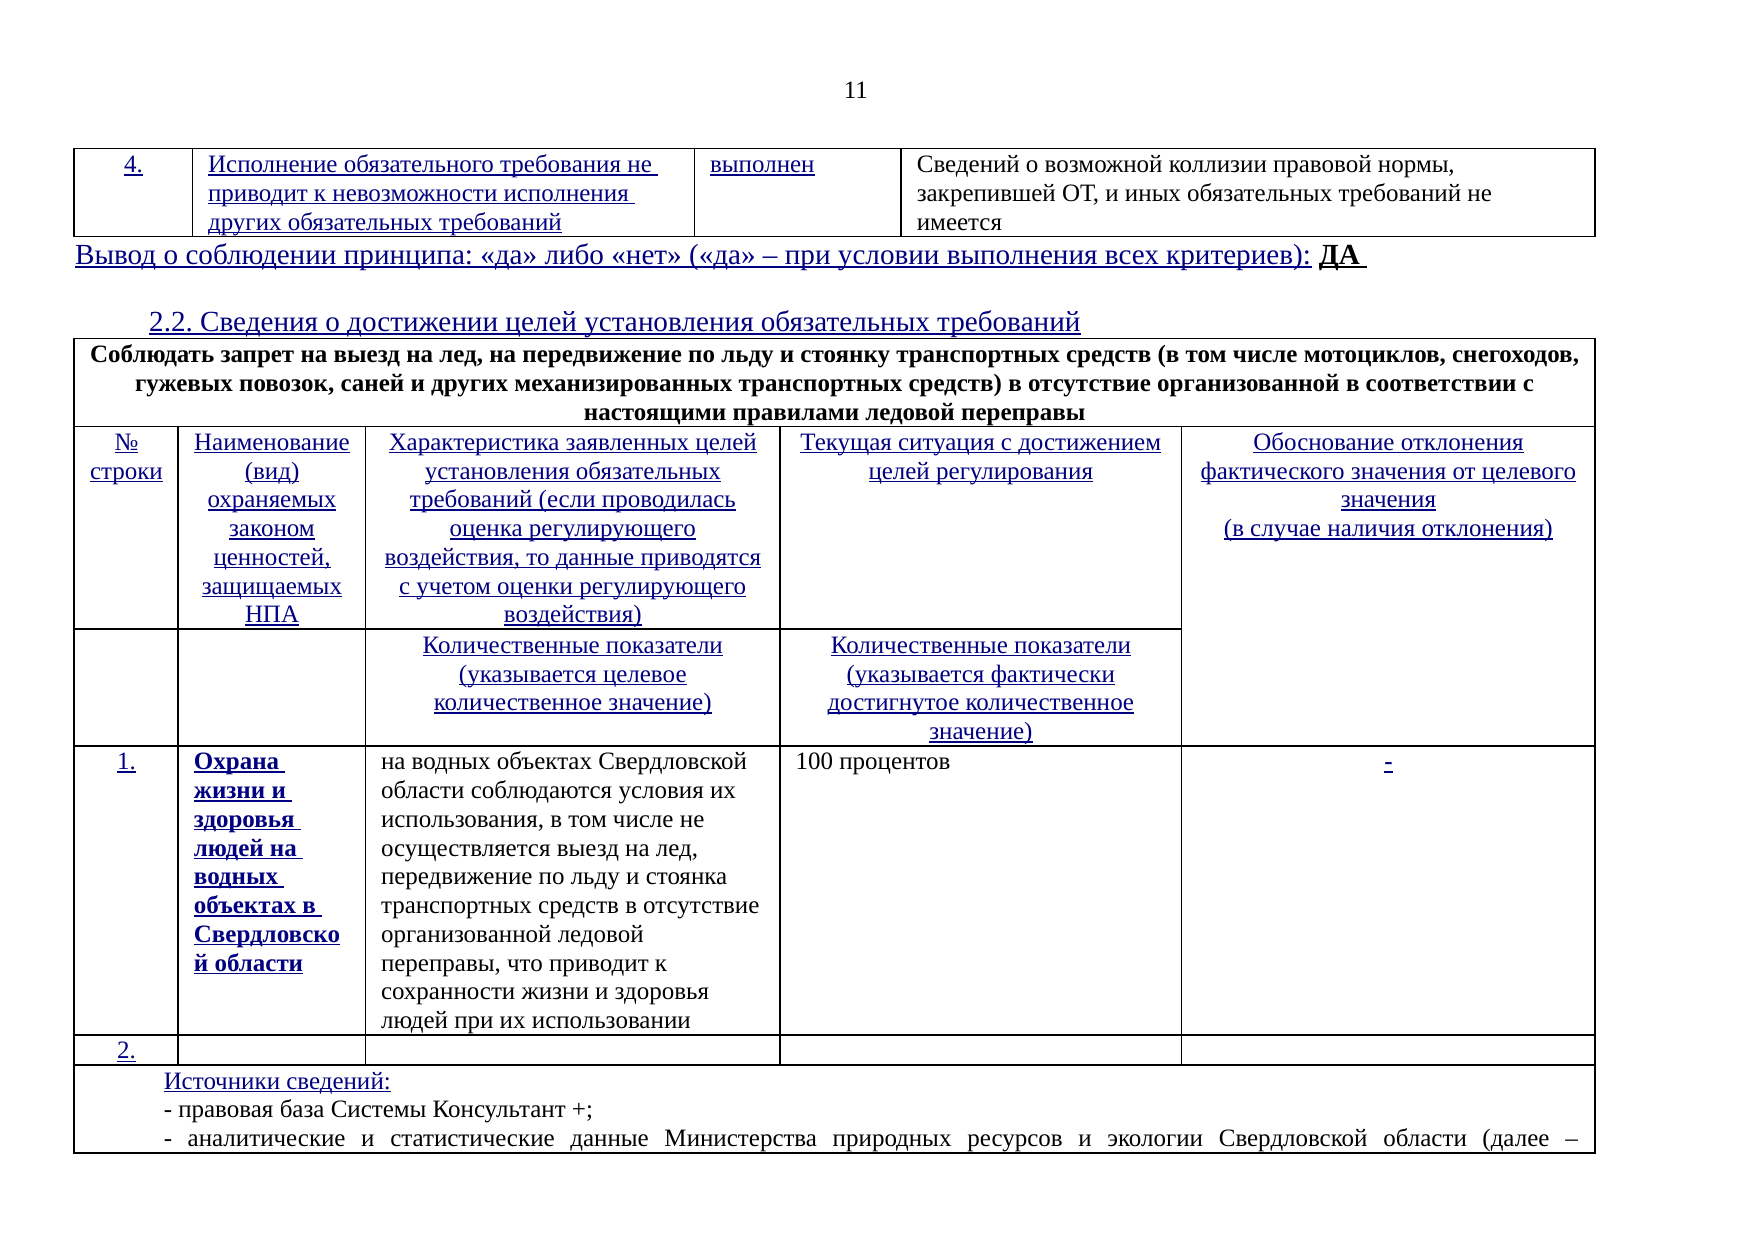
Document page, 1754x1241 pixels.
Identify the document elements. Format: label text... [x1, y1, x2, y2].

text Вывод о соблюдении принципа: «да» либо «нет» («да» – при условии выполнения всех критериев): ДА [75, 237, 1636, 271]
table_cell [366, 1036, 779, 1064]
table_cell выполнен [695, 149, 900, 236]
table_cell Сведений о возможной коллизии правовой нормы, закрепившей ОТ, и иных обязательных требований не имеется [902, 149, 1594, 236]
table_cell 2. [75, 1036, 177, 1064]
table_cell на водных объектах Свердловской области соблюдаются условия их использования, в том числе не осуществляется выезд на лед, передвижение по льду и стоянка транспортных средств в отсутствие организованной ледовой переправы, что приводит к сохранности жизни и здоровья людей при их использовании [366, 747, 779, 1034]
table_cell № строки [75, 427, 177, 628]
table_cell [75, 630, 177, 745]
table_cell Обоснование отклонения фактического значения от целевого значения (в случае наличия отклонения) [1182, 427, 1594, 628]
table_cell Характеристика заявленных целей установления обязательных требований (если проводилась оценка регулирующего воздействия, то данные приводятся с учетом оценки регулирующего воздействия) [366, 427, 779, 628]
table_cell Охрана жизни и здоровья людей на водных объектах в Свердловской области [179, 747, 365, 1034]
table_cell Исполнение обязательного требования не приводит к невозможности исполнения других обязательных требований [193, 149, 694, 236]
table_cell - [1182, 747, 1594, 1034]
table_cell 1. [75, 747, 177, 1034]
table_cell [1182, 1036, 1594, 1064]
table_cell Количественные показатели (указывается фактически достигнутое количественное значение) [781, 630, 1181, 745]
table_cell Наименование (вид) охраняемых законом ценностей, защищаемых НПА [179, 427, 365, 628]
table_cell [1182, 628, 1594, 745]
table_cell Источники сведений: - правовая база Системы Консультант +; - аналитические и статистические данные Министерства природных ресурсов и экологии Свердловской области (далее – [75, 1066, 1594, 1152]
text 2.2. Сведения о достижении целей установления обязательных требований [75, 304, 1636, 338]
table_cell Текущая ситуация с достижением целей регулирования [781, 427, 1181, 628]
table_cell 100 процентов [781, 747, 1181, 1034]
table_cell [179, 1036, 365, 1064]
table_cell [179, 630, 365, 745]
table_header Соблюдать запрет на выезд на лед, на передвижение по льду и стоянку транспортных средств (в том числе мотоциклов, снегоходов, гужевых повозок, саней и других механизированных транспортных средств) в отсутствие организованной в соответствии с настоящими правилами ледовой переправы [75, 339, 1594, 426]
table_cell [781, 1036, 1181, 1064]
table_cell Количественные показатели (указывается целевое количественное значение) [366, 630, 779, 745]
table_cell 4. [75, 149, 192, 236]
